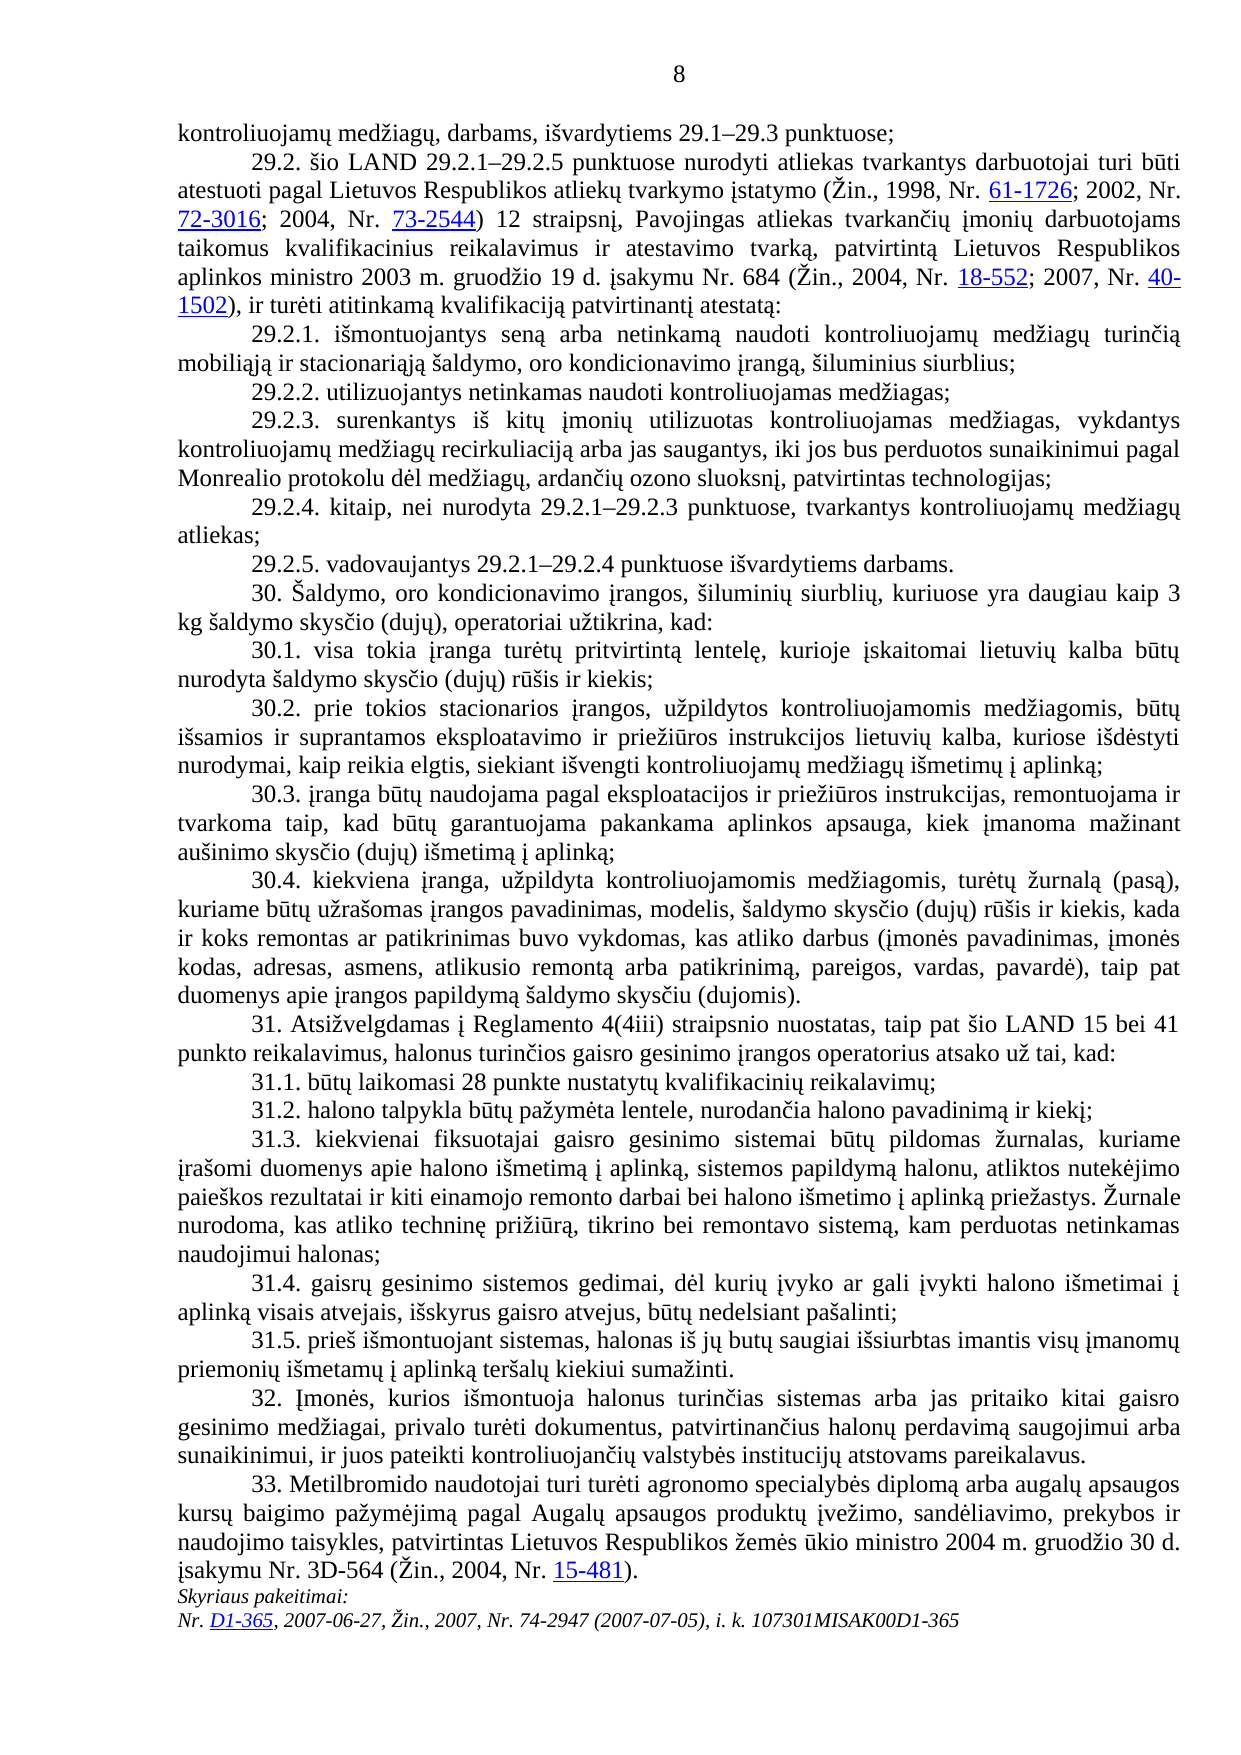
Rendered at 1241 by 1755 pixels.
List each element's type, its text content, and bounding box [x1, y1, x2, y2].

text 30.3. įranga būtų naudojama pagal eksploatacijos ir priežiūros instrukcijas, remontuojama ir tvarkoma taip, kad būtų garantuojama pakankama aplinkos apsauga, kiek įmanoma mažinant aušinimo skysčio (dujų) išmetimą į aplinką; [177, 779, 1181, 866]
text 30.4. kiekviena įranga, užpildyta kontroliuojamomis medžiagomis, turėtų žurnalą (pasą), kuriame būtų užrašomas įrangos pavadinimas, modelis, šaldymo skysčio (dujų) rūšis ir kiekis, kada ir koks remontas ar patikrinimas buvo vykdomas, kas atliko darbus (įmonės pavadinimas, įmonės kodas, adresas, asmens, atlikusio remontą arba patikrinimą, pareigos, vardas, pavardė), taip pat duomenys apie įrangos papildymą šaldymo skysčiu (dujomis). [177, 866, 1181, 1009]
text 31. Atsižvelgdamas į Reglamento 4(4iii) straipsnio nuostatas, taip pat šio LAND 15 bei 41 punkto reikalavimus, halonus turinčios gaisro gesinimo įrangos operatorius atsako už tai, kad: [177, 1009, 1181, 1067]
text 29.2.3. surenkantys iš kitų įmonių utilizuotas kontroliuojamas medžiagas, vykdantys kontroliuojamų medžiagų recirkuliaciją arba jas saugantys, iki jos bus perduotos sunaikinimui pagal Monrealio protokolu dėl medžiagų, ardančių ozono sluoksnį, patvirtintas technologijas; [177, 406, 1181, 492]
text 32. Įmonės, kurios išmontuoja halonus turinčias sistemas arba jas pritaiko kitai gaisro gesinimo medžiagai, privalo turėti dokumentus, patvirtinančius halonų perdavimą saugojimui arba sunaikinimui, ir juos pateikti kontroliuojančių valstybės institucijų atstovams pareikalavus. [177, 1383, 1181, 1469]
text 33. Metilbromido naudotojai turi turėti agronomo specialybės diplomą arba augalų apsaugos kursų baigimo pažymėjimą pagal Augalų apsaugos produktų įvežimo, sandėliavimo, prekybos ir naudojimo taisykles, patvirtintas Lietuvos Respublikos žemės ūkio ministro 2004 m. gruodžio 30 d. įsakymu Nr. 3D-564 (Žin., 2004, Nr. 15-481). [177, 1469, 1181, 1584]
text 29.2.4. kitaip, nei nurodyta 29.2.1–29.2.3 punktuose, tvarkantys kontroliuojamų medžiagų atliekas; [177, 492, 1181, 549]
text 31.3. kiekvienai fiksuotajai gaisro gesinimo sistemai būtų pildomas žurnalas, kuriame įrašomi duomenys apie halono išmetimą į aplinką, sistemos papildymą halonu, atliktos nutekėjimo paieškos rezultatai ir kiti einamojo remonto darbai bei halono išmetimo į aplinką priežastys. Žurnale nurodoma, kas atliko techninę prižiūrą, tikrino bei remontavo sistemą, kam perduotas netinkamas naudojimui halonas; [177, 1124, 1181, 1268]
text 29.2.1. išmontuojantys seną arba netinkamą naudoti kontroliuojamų medžiagų turinčią mobiliąją ir stacionariąją šaldymo, oro kondicionavimo įrangą, šiluminius siurblius; [177, 319, 1181, 377]
text 30. Šaldymo, oro kondicionavimo įrangos, šiluminių siurblių, kuriuose yra daugiau kaip 3 kg šaldymo skysčio (dujų), operatoriai užtikrina, kad: [177, 578, 1181, 636]
text Nr. D1-365, 2007-06-27, Žin., 2007, Nr. 74-2947 (2007-07-05), i. k. 107301MISAK00D1-365 [177, 1608, 1181, 1632]
text kontroliuojamų medžiagų, darbams, išvardytiems 29.1–29.3 punktuose; [177, 118, 1181, 147]
text Skyriaus pakeitimai: [177, 1584, 1181, 1608]
text 31.4. gaisrų gesinimo sistemos gedimai, dėl kurių įvyko ar gali įvykti halono išmetimai į aplinką visais atvejais, išskyrus gaisro atvejus, būtų nedelsiant pašalinti; [177, 1268, 1181, 1326]
text 29.2.2. utilizuojantys netinkamas naudoti kontroliuojamas medžiagas; [177, 377, 1181, 406]
text 31.2. halono talpykla būtų pažymėta lentele, nurodančia halono pavadinimą ir kiekį; [177, 1096, 1181, 1124]
text 30.1. visa tokia įranga turėtų pritvirtintą lentelę, kurioje įskaitomai lietuvių kalba būtų nurodyta šaldymo skysčio (dujų) rūšis ir kiekis; [177, 636, 1181, 693]
text 31.5. prieš išmontuojant sistemas, halonas iš jų butų saugiai išsiurbtas imantis visų įmanomų priemonių išmetamų į aplinką teršalų kiekiui sumažinti. [177, 1326, 1181, 1383]
text 31.1. būtų laikomasi 28 punkte nustatytų kvalifikacinių reikalavimų; [177, 1067, 1181, 1096]
text 29.2.5. vadovaujantys 29.2.1–29.2.4 punktuose išvardytiems darbams. [177, 549, 1181, 578]
text 30.2. prie tokios stacionarios įrangos, užpildytos kontroliuojamomis medžiagomis, būtų išsamios ir suprantamos eksploatavimo ir priežiūros instrukcijos lietuvių kalba, kuriose išdėstyti nurodymai, kaip reikia elgtis, siekiant išvengti kontroliuojamų medžiagų išmetimų į aplinką; [177, 693, 1181, 779]
text 29.2. šio LAND 29.2.1–29.2.5 punktuose nurodyti atliekas tvarkantys darbuotojai turi būti atestuoti pagal Lietuvos Respublikos atliekų tvarkymo įstatymo (Žin., 1998, Nr. 61-1726; 2002, Nr. 72-3016; 2004, Nr. 73-2544) 12 straipsnį, Pavojingas atliekas tvarkančių įmonių darbuotojams taikomus kvalifikacinius reikalavimus ir atestavimo tvarką, patvirtintą Lietuvos Respublikos aplinkos ministro 2003 m. gruodžio 19 d. įsakymu Nr. 684 (Žin., 2004, Nr. 18-552; 2007, Nr. 40-1502), ir turėti atitinkamą kvalifikaciją patvirtinantį atestatą: [177, 147, 1181, 319]
